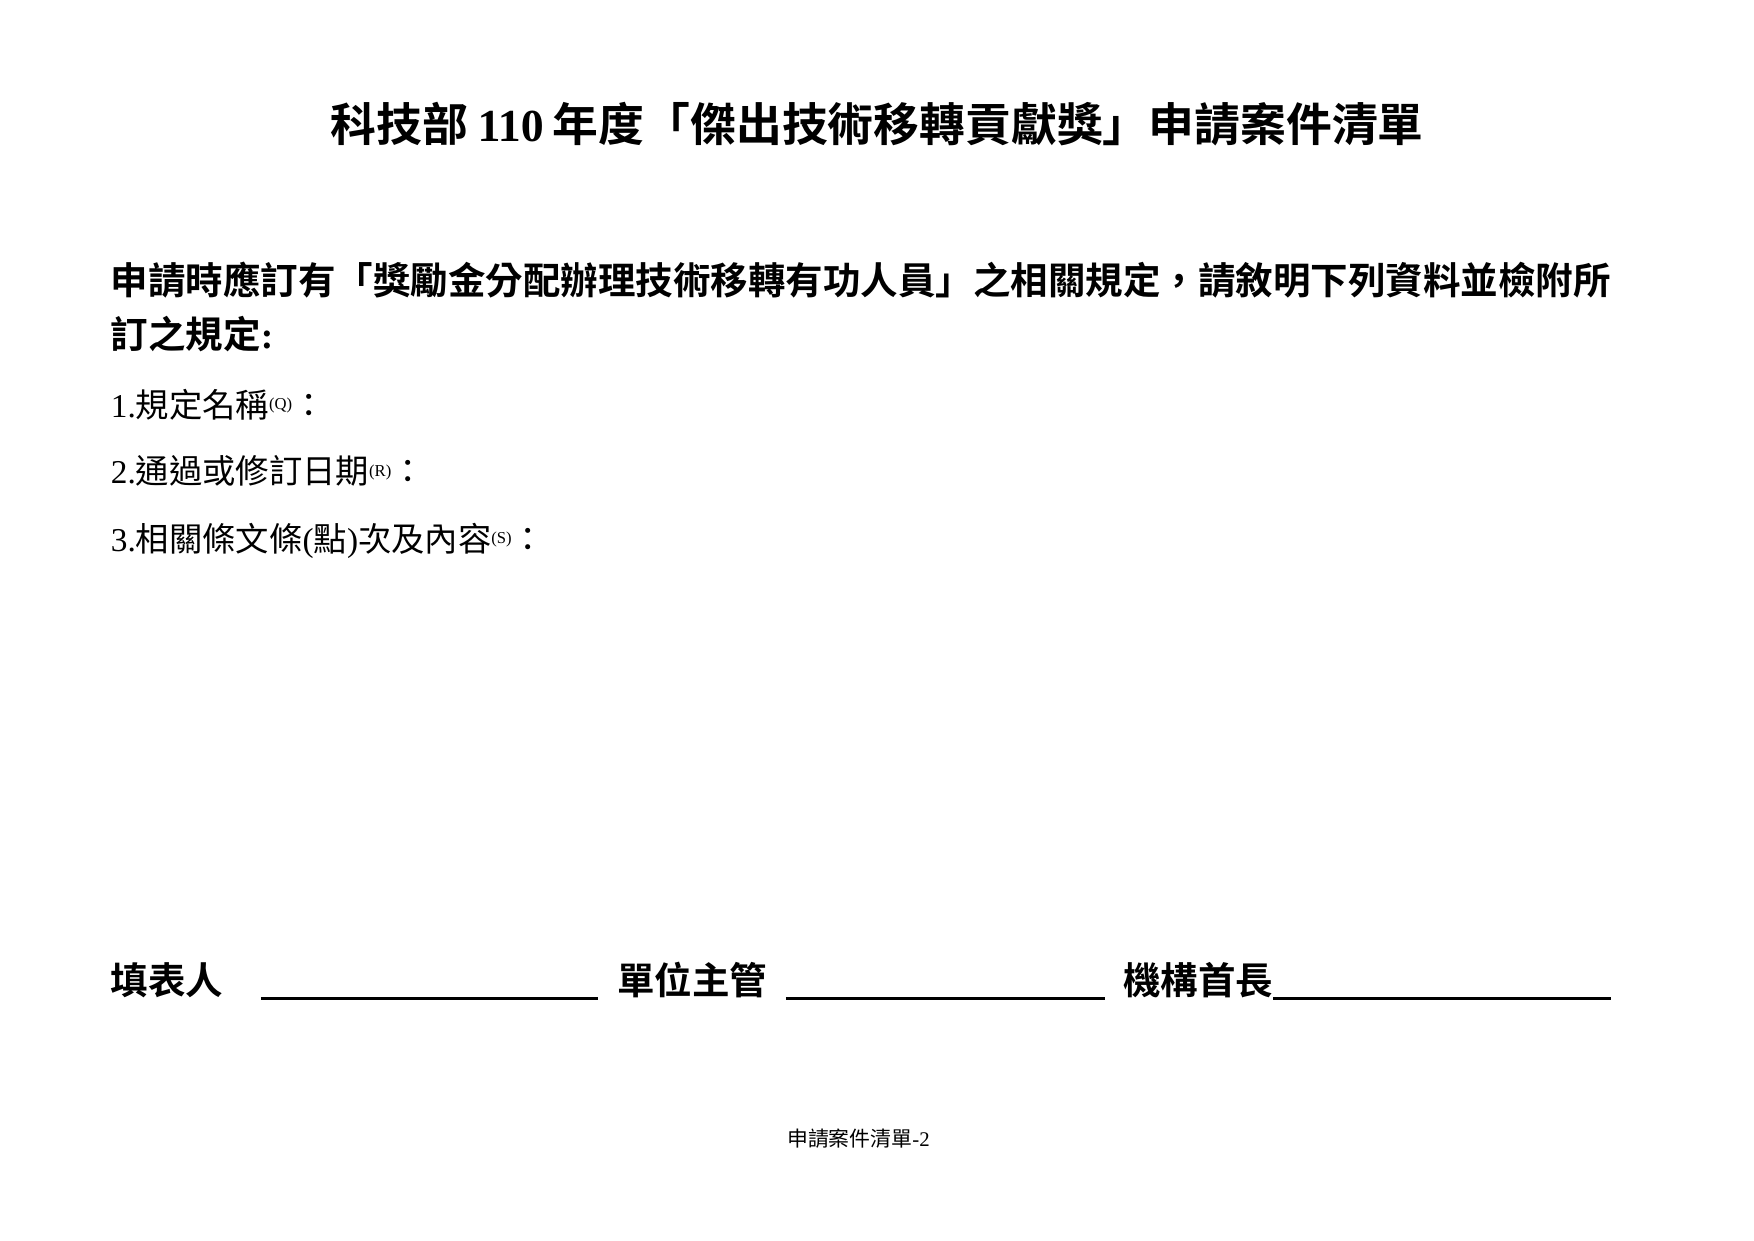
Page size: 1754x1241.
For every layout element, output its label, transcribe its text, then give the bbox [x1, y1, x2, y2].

table_header 申請時應訂有「獎勵金分配辦理技術移轉有功人員」之相關規定，請敘明下列資料並檢附所訂之規定: 1.規定名稱(Q)： 2.通過或修訂日期(R)： 3.相關條文條(點)次及內容(S)： 填表人 單位主管 機構首長 [108, 232, 1624, 1005]
